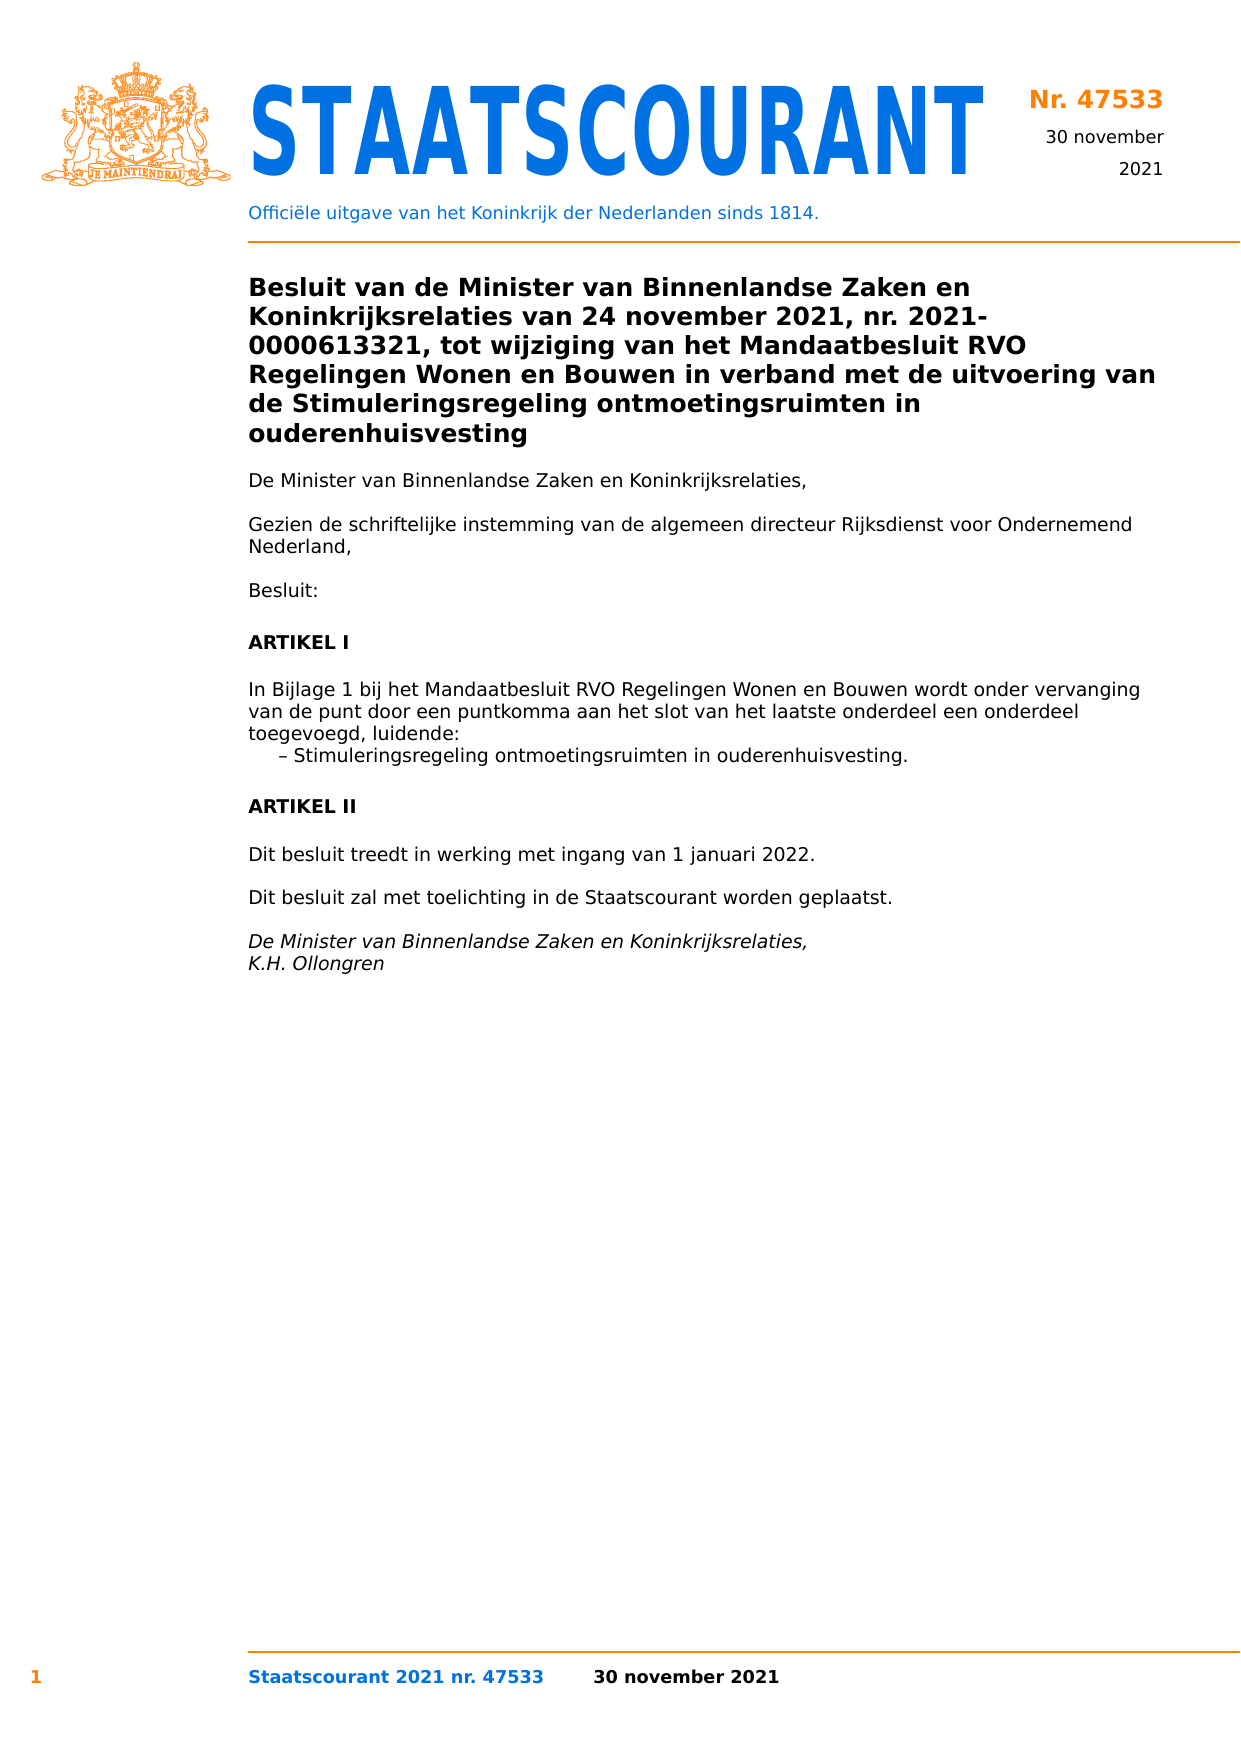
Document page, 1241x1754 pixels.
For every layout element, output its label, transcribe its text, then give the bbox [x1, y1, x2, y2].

text – Stimuleringsregeling ontmoetingsruimten in ouderenhuisvesting. [278, 744, 1163, 766]
table_cell 2021 [998, 153, 1240, 203]
subtitle Besluit van de Minister van Binnenlandse Zaken en Koninkrijksrelaties van 24 november 2021, nr. 2021-0000613321, tot wijziging van het Mandaatbesluit RVO Regelingen Wonen en Bouwen in verband met de uitvoering van de Stimuleringsregeling ontmoetingsruimten in ouderenhuisvesting [248, 273, 1163, 448]
table_header STAATSCOURANT [248, 62, 998, 203]
picture [41, 62, 231, 186]
table_cell 30 november [998, 121, 1240, 153]
text Dit besluit zal met toelichting in de Staatscourant worden geplaatst. [248, 887, 1163, 909]
table_header [25, 62, 248, 241]
text Besluit: [248, 579, 1163, 602]
table_cell Officiële uitgave van het Koninkrijk der Nederlanden sinds 1814. [248, 203, 1240, 241]
text De Minister van Binnenlandse Zaken en Koninkrijksrelaties, K.H. Ollongren [248, 931, 1163, 975]
text De Minister van Binnenlandse Zaken en Koninkrijksrelaties, [248, 470, 1163, 492]
text Gezien de schriftelijke instemming van de algemeen directeur Rijksdienst voor Ondernemend Nederland, [248, 514, 1163, 558]
table_header Nr. 47533 [998, 62, 1240, 121]
text Dit besluit treedt in werking met ingang van 1 januari 2022. [248, 843, 1163, 865]
subtitle ARTIKEL II [248, 796, 1163, 818]
subtitle ARTIKEL I [248, 632, 1163, 653]
text In Bijlage 1 bij het Mandaatbesluit RVO Regelingen Wonen en Bouwen wordt onder vervanging van de punt door een puntkomma aan het slot van het laatste onderdeel een onderdeel toegevoegd, luidende: [248, 678, 1163, 744]
